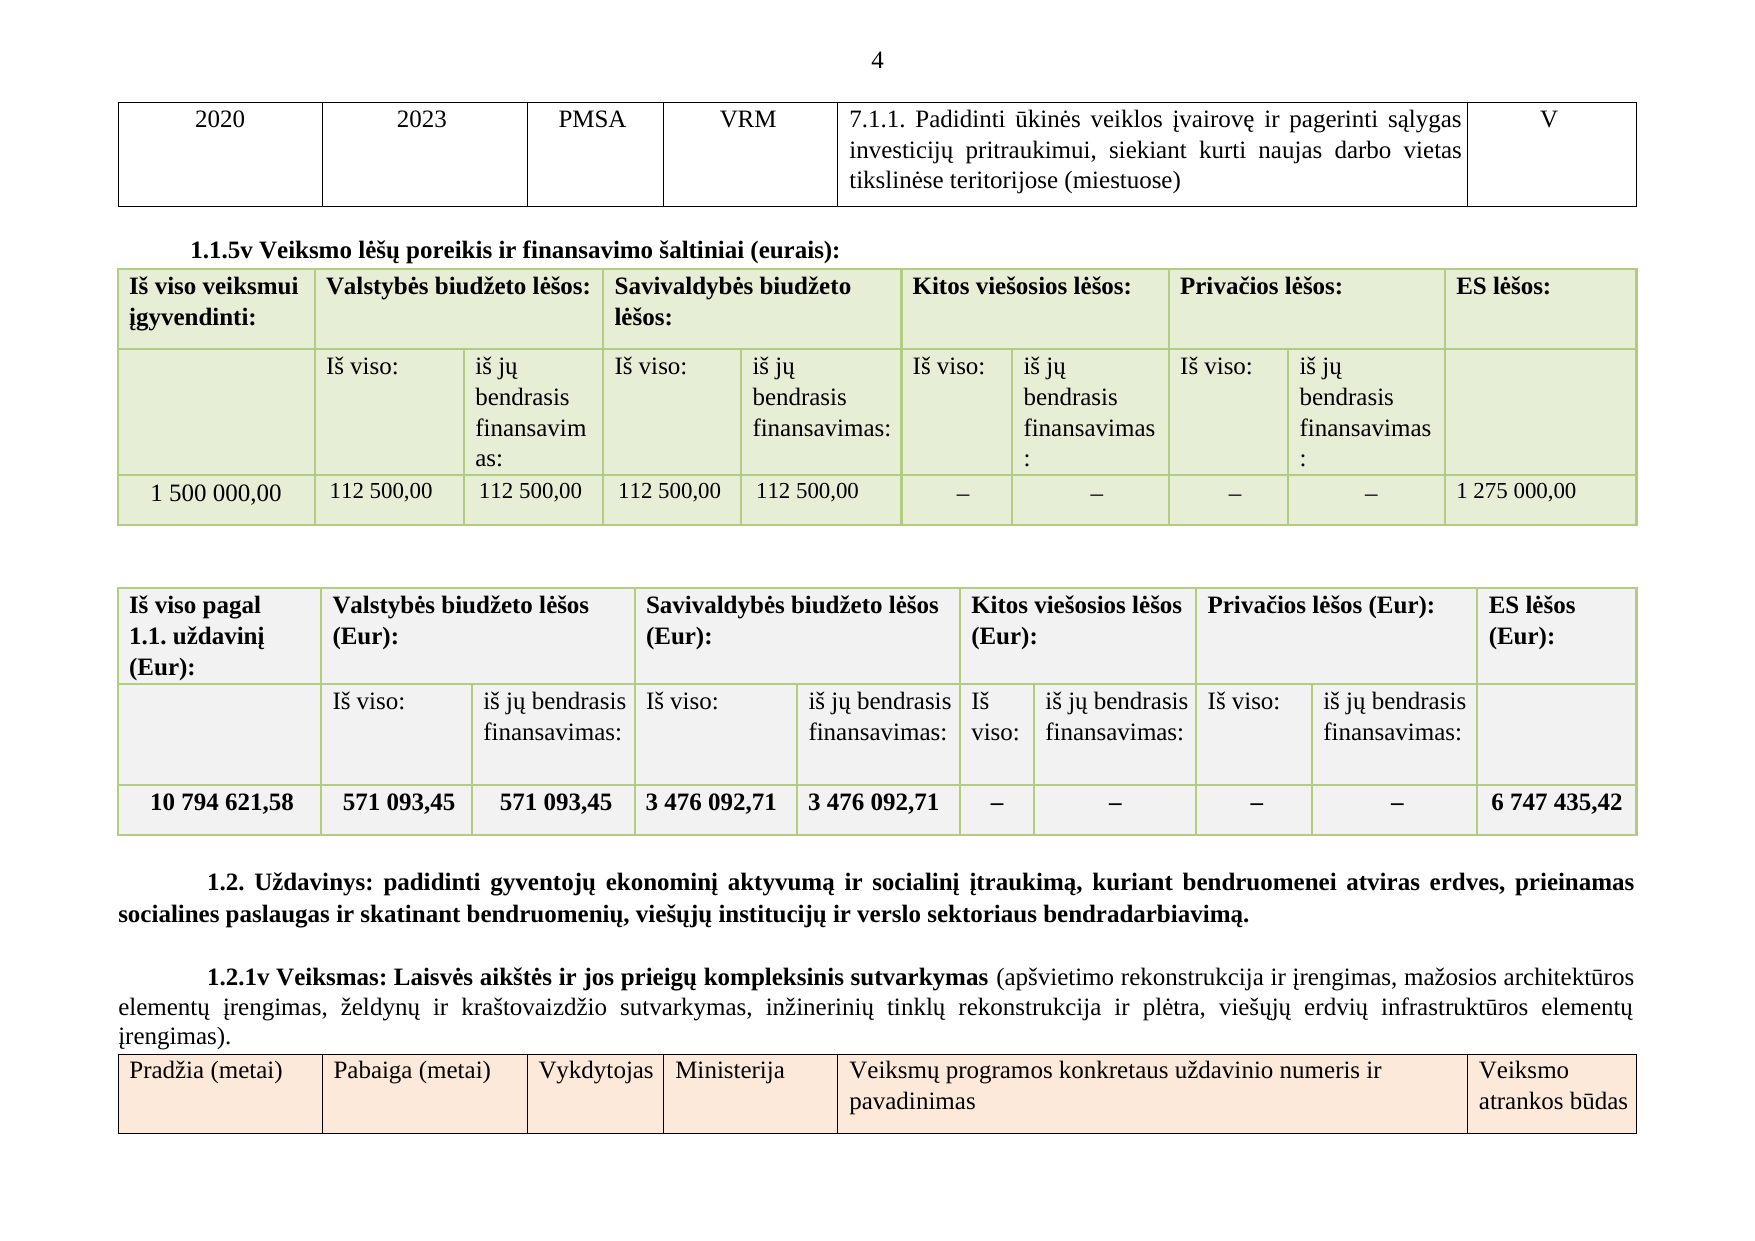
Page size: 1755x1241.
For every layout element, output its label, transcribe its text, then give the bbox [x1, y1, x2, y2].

table_header Iš viso veiksmui įgyvendinti: [119, 270, 314, 348]
table_cell – [961, 786, 1033, 834]
table_cell 3 476 092,71 [798, 786, 959, 834]
table_cell V [1468, 103, 1636, 206]
table_cell iš jų bendrasis finansavimas: [1035, 685, 1195, 784]
table_header Pradžia (metai) [119, 1055, 322, 1133]
text 1.1.5v Veiksmo lėšų poreikis ir finansavimo šaltiniai (eurais): [190, 235, 1636, 264]
table_header Veiksmo atrankos būdas [1468, 1055, 1636, 1133]
table_header Veiksmų programos konkretaus uždavinio numeris ir pavadinimas [838, 1055, 1467, 1133]
table_cell Iš viso: [961, 685, 1033, 784]
table_cell iš jų bendrasis finansavimas: [798, 685, 959, 784]
table_header Valstybės biudžeto lėšos (Eur): [322, 589, 634, 683]
table_cell – [1313, 786, 1476, 834]
table_cell [1478, 685, 1635, 784]
table_header Kitos viešosios lėšos (Eur): [961, 589, 1195, 683]
table_cell Iš viso: [316, 350, 463, 474]
table_cell 571 093,45 [473, 786, 634, 834]
table_cell iš jų bendrasis finansavimas: [742, 350, 900, 474]
table_cell 571 093,45 [322, 786, 471, 834]
table_cell 1 275 000,00 [1446, 476, 1635, 524]
table_cell 2023 [323, 103, 527, 206]
table_header ES lėšos: [1446, 270, 1635, 348]
table_cell iš jų bendrasis finansavimas: [1289, 350, 1444, 474]
table_cell 10 794 621,58 [119, 786, 320, 834]
table_header Vykdytojas [528, 1055, 663, 1133]
table_cell – [1035, 786, 1195, 834]
table_cell Iš viso: [636, 685, 796, 784]
table_cell iš jų bendrasis finansavimas: [1313, 685, 1476, 784]
table_header Savivaldybės biudžeto lėšos (Eur): [636, 589, 959, 683]
table_cell Iš viso: [604, 350, 740, 474]
table_header Kitos viešosios lėšos: [903, 270, 1168, 348]
table_cell – [1170, 476, 1287, 524]
table_cell 112 500,00 [316, 476, 463, 524]
table_header Pabaiga (metai) [323, 1055, 527, 1133]
table_cell – [903, 476, 1011, 524]
table_cell 112 500,00 [742, 476, 900, 524]
table_header Privačios lėšos (Eur): [1197, 589, 1476, 683]
table_cell iš jų bendrasis finansavimas: [473, 685, 634, 784]
table_cell Iš viso: [1170, 350, 1287, 474]
table_cell 6 747 435,42 [1478, 786, 1635, 834]
text 1.2.1v Veiksmas: Laisvės aikštės ir jos prieigų kompleksinis sutvarkymas (apšvietimo rekonstrukcija ir įrengimas, mažosios architektūros elementų įrengimas, želdynų ir kraštovaizdžio sutvarkymas, inžinerinių tinklų rekonstrukcija ir plėtra, viešųjų erdvių infrastruktūros elementų įrengimas). [118, 962, 1635, 1050]
table_cell Iš viso: [322, 685, 471, 784]
table_cell 112 500,00 [465, 476, 602, 524]
table_cell 112 500,00 [604, 476, 740, 524]
table_cell – [1289, 476, 1444, 524]
table_cell Iš viso: [1197, 685, 1311, 784]
table_cell 7.1.1. Padidinti ūkinės veiklos įvairovę ir pagerinti sąlygas investicijų pritraukimui, siekiant kurti naujas darbo vietas tikslinėse teritorijose (miestuose) [838, 103, 1467, 206]
table_cell Iš viso: [903, 350, 1011, 474]
table_cell [1446, 350, 1635, 474]
table_header Privačios lėšos: [1170, 270, 1444, 348]
table_cell – [1197, 786, 1311, 834]
table_header Ministerija [664, 1055, 837, 1133]
table_cell PMSA [528, 103, 663, 206]
table_header ES lėšos (Eur): [1478, 589, 1635, 683]
table_cell [119, 685, 320, 784]
table_header Savivaldybės biudžeto lėšos: [604, 270, 900, 348]
table_header Valstybės biudžeto lėšos: [316, 270, 602, 348]
table_cell [119, 350, 314, 474]
table_cell 3 476 092,71 [636, 786, 796, 834]
table_cell iš jų bendrasis finansavimas: [1013, 350, 1168, 474]
text 1.2. Uždavinys: padidinti gyventojų ekonominį aktyvumą ir socialinį įtraukimą, kuriant bendruomenei atviras erdves, prieinamas socialines paslaugas ir skatinant bendruomenių, viešųjų institucijų ir verslo sektoriaus bendradarbiavimą. [118, 867, 1636, 927]
table_cell 1 500 000,00 [119, 476, 314, 524]
table_cell – [1013, 476, 1168, 524]
table_cell iš jų bendrasis finansavimas: [465, 350, 602, 474]
table_cell VRM [664, 103, 837, 206]
table_cell 2020 [119, 103, 322, 206]
table_header Iš viso pagal 1.1. uždavinį (Eur): [119, 589, 320, 683]
